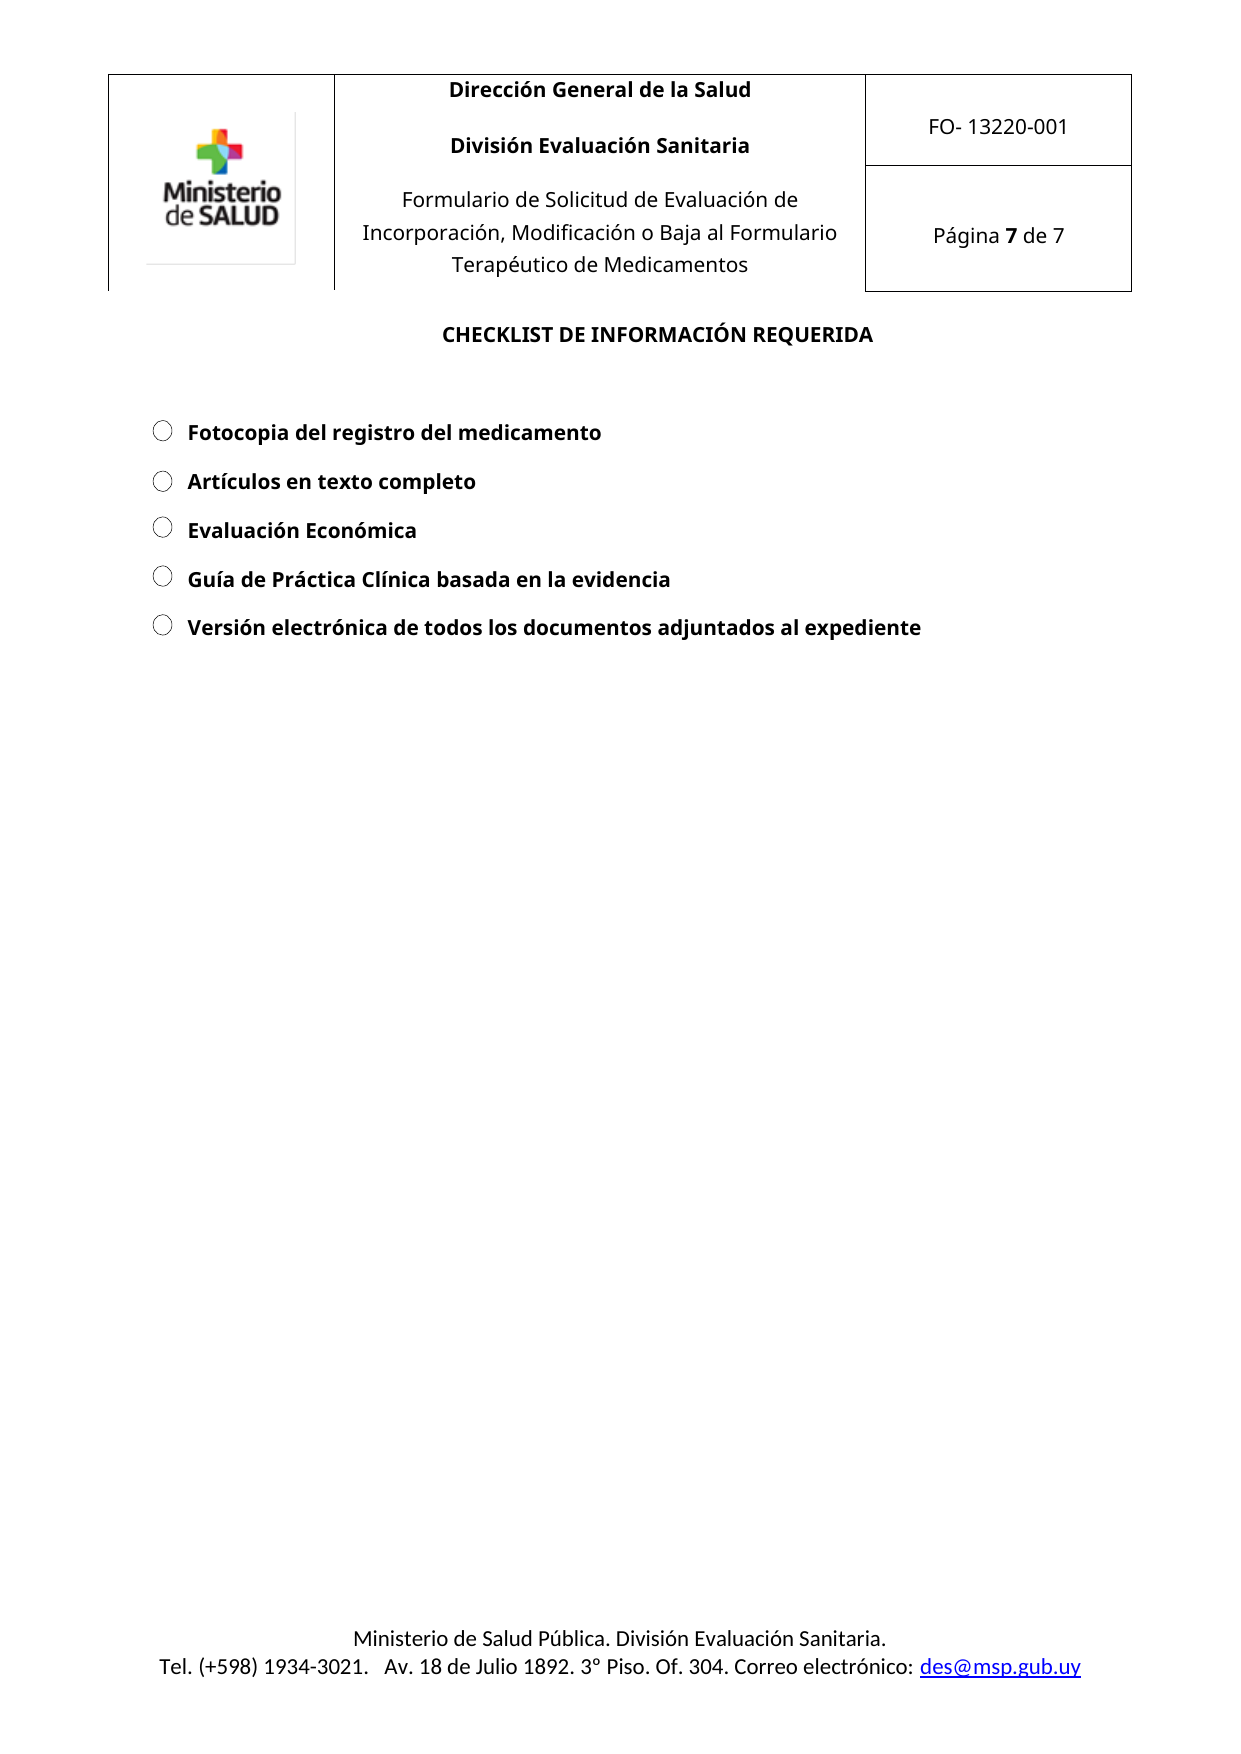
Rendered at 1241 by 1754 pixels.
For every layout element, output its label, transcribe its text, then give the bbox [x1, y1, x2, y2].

list Evaluación Económica [187, 516, 1128, 544]
list Fotocopia del registro del medicamento [187, 418, 1128, 447]
picture [146, 112, 297, 266]
list Guía de Práctica Clínica basada en la evidencia [187, 565, 1128, 593]
list Artículos en texto completo [187, 467, 1128, 495]
list CHECKLIST DE INFORMACIÓN REQUERIDA [187, 320, 1128, 349]
list Versión electrónica de todos los documentos adjuntados al expediente [187, 613, 1128, 642]
